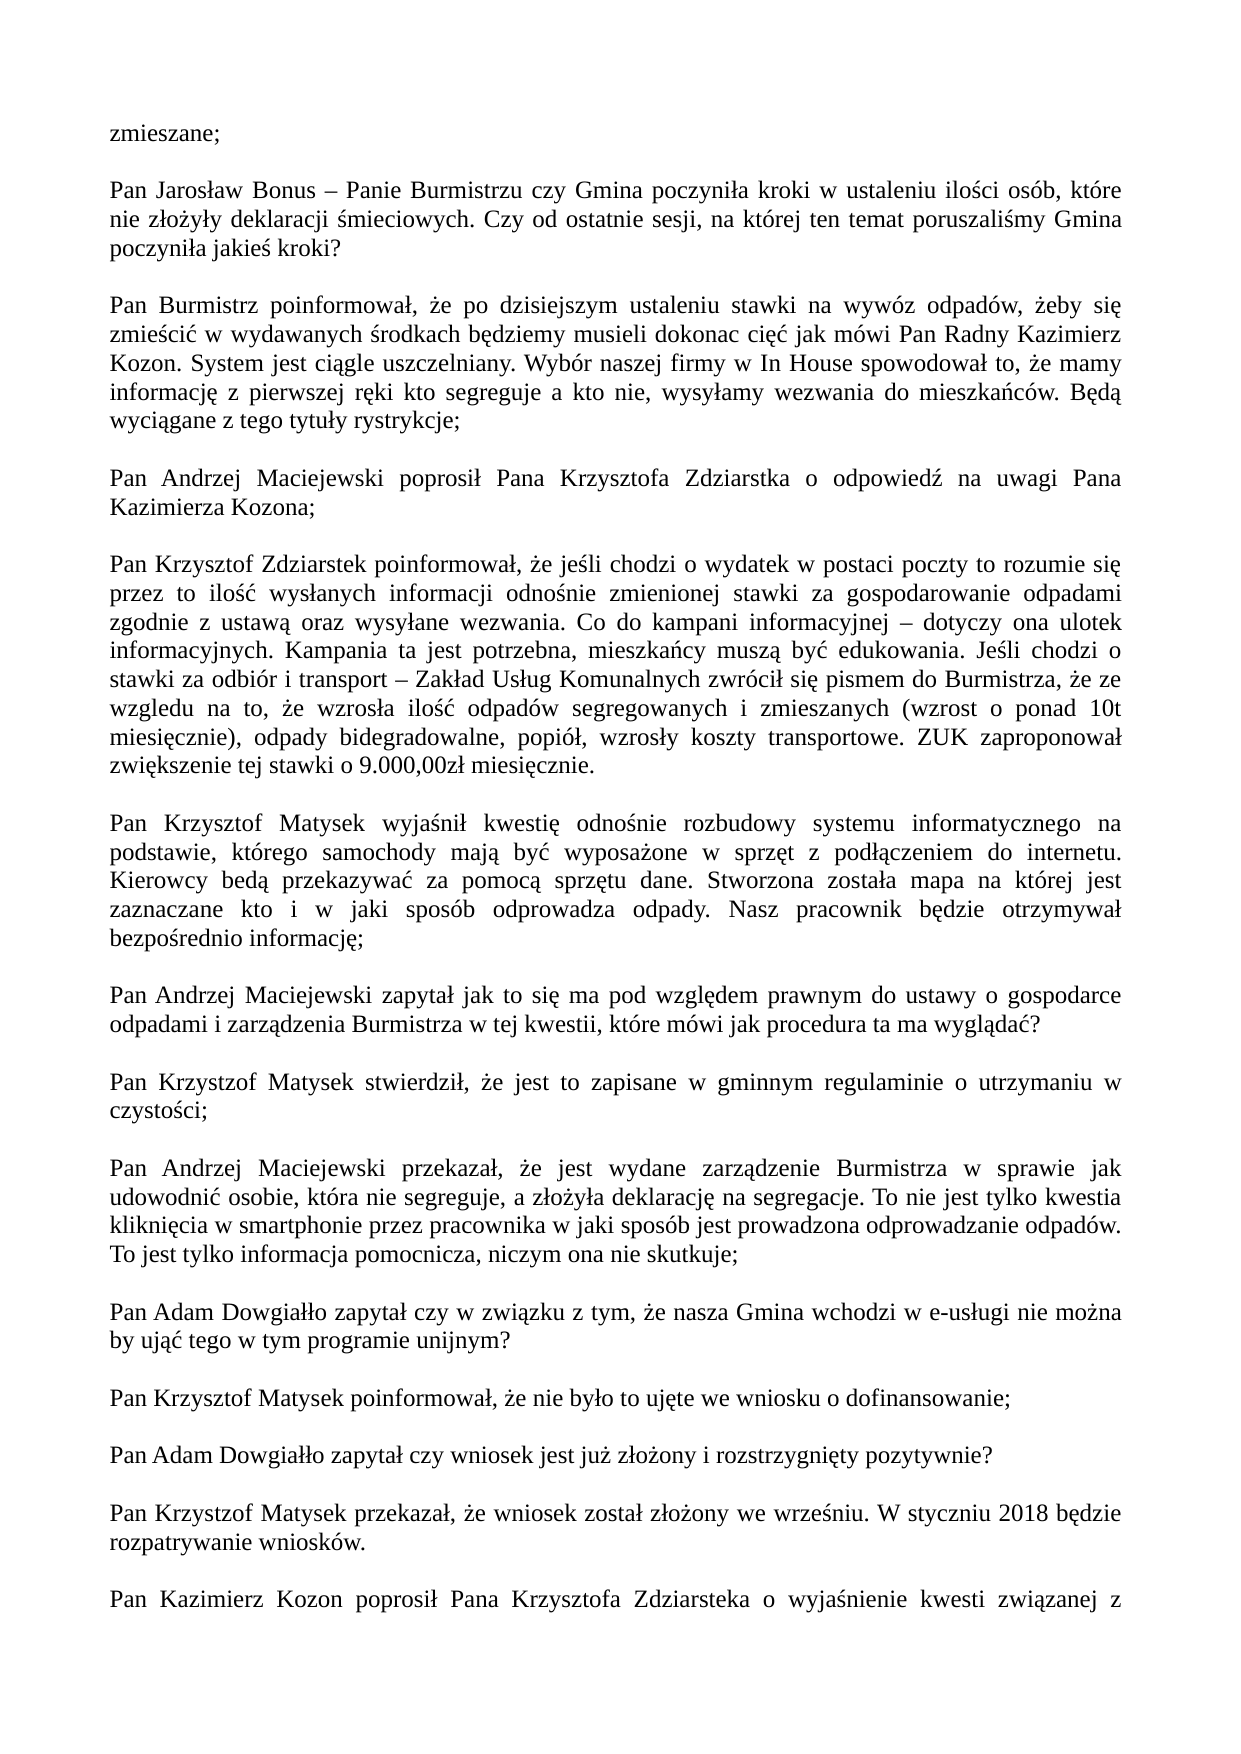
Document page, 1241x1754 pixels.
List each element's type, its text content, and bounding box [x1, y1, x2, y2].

text zmieszane; [109, 118, 1123, 147]
text Pan Krzysztof Matysek wyjaśnił kwestię odnośnie rozbudowy systemu informatycznego na podstawie, którego samochody mają być wyposażone w sprzęt z podłączeniem do internetu. Kierowcy bedą przekazywać za pomocą sprzętu dane. Stworzona została mapa na której jest zaznaczane kto i w jaki sposób odprowadza odpady. Nasz pracownik będzie otrzymywał bezpośrednio informację; [109, 808, 1123, 952]
text Pan Krzysztof Matysek poinformował, że nie było to ujęte we wniosku o dofinansowanie; [109, 1383, 1123, 1412]
text Pan Jarosław Bonus – Panie Burmistrzu czy Gmina poczyniła kroki w ustaleniu ilości osób, które nie złożyły deklaracji śmieciowych. Czy od ostatnie sesji, na której ten temat poruszaliśmy Gmina poczyniła jakieś kroki? [109, 176, 1123, 262]
text Pan Andrzej Maciejewski zapytał jak to się ma pod względem prawnym do ustawy o gospodarce odpadami i zarządzenia Burmistrza w tej kwestii, które mówi jak procedura ta ma wyglądać? [109, 981, 1123, 1038]
text Pan Andrzej Maciejewski poprosił Pana Krzysztofa Zdziarstka o odpowiedź na uwagi Pana Kazimierza Kozona; [109, 463, 1123, 521]
text Pan Burmistrz poinformował, że po dzisiejszym ustaleniu stawki na wywóz odpadów, żeby się zmieścić w wydawanych środkach będziemy musieli dokonac cięć jak mówi Pan Radny Kazimierz Kozon. System jest ciągle uszczelniany. Wybór naszej firmy w In House spowodował to, że mamy informację z pierwszej ręki kto segreguje a kto nie, wysyłamy wezwania do mieszkańców. Będą wyciągane z tego tytuły rystrykcje; [109, 291, 1123, 434]
text Pan Krzysztof Zdziarstek poinformował, że jeśli chodzi o wydatek w postaci poczty to rozumie się przez to ilość wysłanych informacji odnośnie zmienionej stawki za gospodarowanie odpadami zgodnie z ustawą oraz wysyłane wezwania. Co do kampani informacyjnej – dotyczy ona ulotek informacyjnych. Kampania ta jest potrzebna, mieszkańcy muszą być edukowania. Jeśli chodzi o stawki za odbiór i transport – Zakład Usług Komunalnych zwrócił się pismem do Burmistrza, że ze wzgledu na to, że wzrosła ilość odpadów segregowanych i zmieszanych (wzrost o ponad 10t miesięcznie), odpady bidegradowalne, popiół, wzrosły koszty transportowe. ZUK zaproponował zwiększenie tej stawki o 9.000,00zł miesięcznie. [109, 549, 1123, 779]
text Pan Krzystzof Matysek stwierdził, że jest to zapisane w gminnym regulaminie o utrzymaniu w czystości; [109, 1067, 1123, 1124]
text Pan Andrzej Maciejewski przekazał, że jest wydane zarządzenie Burmistrza w sprawie jak udowodnić osobie, która nie segreguje, a złożyła deklarację na segregacje. To nie jest tylko kwestia kliknięcia w smartphonie przez pracownika w jaki sposób jest prowadzona odprowadzanie odpadów. To jest tylko informacja pomocnicza, niczym ona nie skutkuje; [109, 1153, 1123, 1268]
text Pan Krzystzof Matysek przekazał, że wniosek został złożony we wrześniu. W styczniu 2018 będzie rozpatrywanie wniosków. [109, 1498, 1123, 1556]
text Pan Adam Dowgiałło zapytał czy wniosek jest już złożony i rozstrzygnięty pozytywnie? [109, 1441, 1123, 1469]
text Pan Kazimierz Kozon poprosił Pana Krzysztofa Zdziarsteka o wyjaśnienie kwesti związanej z [109, 1584, 1123, 1613]
text Pan Adam Dowgiałło zapytał czy w związku z tym, że nasza Gmina wchodzi w e-usługi nie można by ująć tego w tym programie unijnym? [109, 1297, 1123, 1354]
